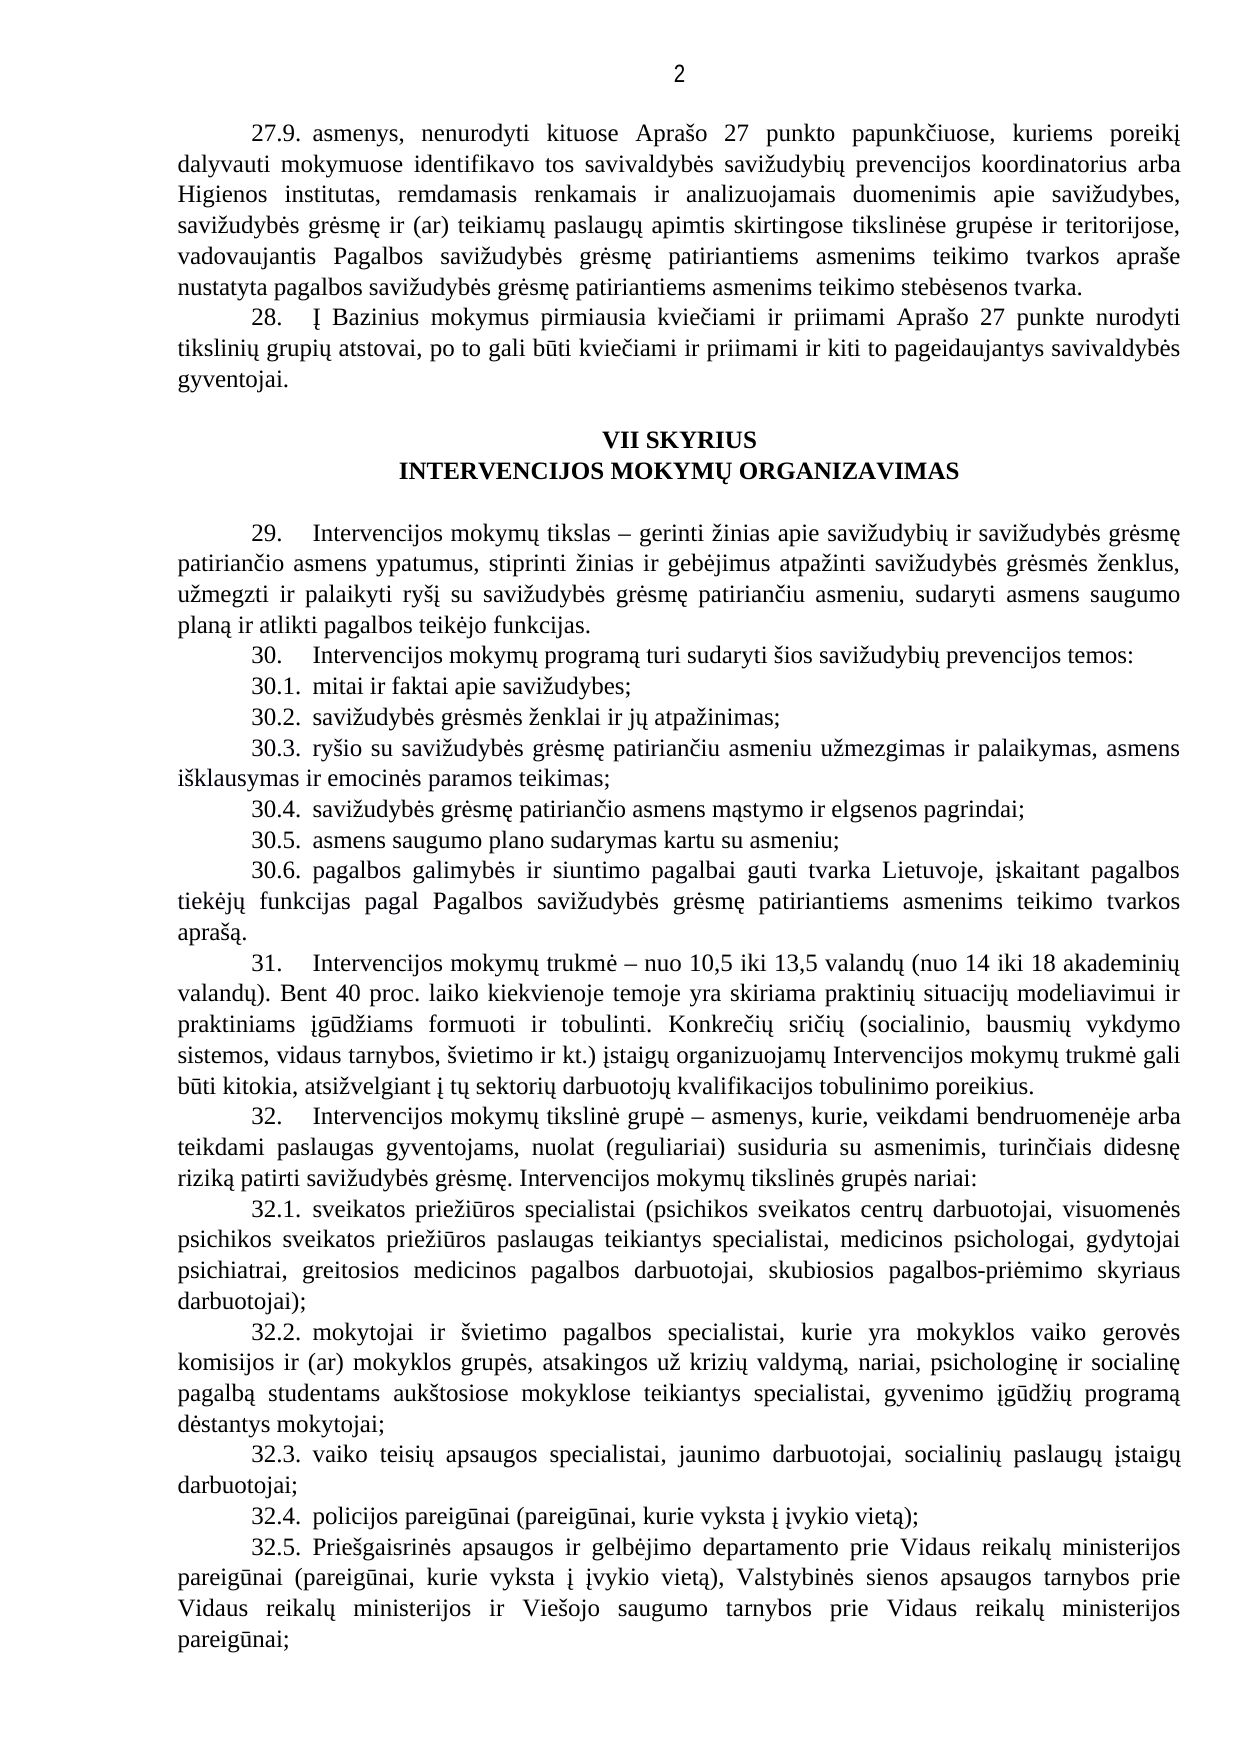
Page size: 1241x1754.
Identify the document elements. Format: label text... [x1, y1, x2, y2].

text VII SKYRIUS [177, 425, 1181, 454]
text 32. Intervencijos mokymų tikslinė grupė – asmenys, kurie, veikdami bendruomenėje arba teikdami paslaugas gyventojams, nuolat (reguliariai) susiduria su asmenimis, turinčiais didesnę riziką patirti savižudybės grėsmę. Intervencijos mokymų tikslinės grupės nariai: [177, 1101, 1181, 1192]
text 30.2. savižudybės grėsmės ženklai ir jų atpažinimas; [177, 702, 1181, 731]
text 30. Intervencijos mokymų programą turi sudaryti šios savižudybių prevencijos temos: [177, 641, 1181, 669]
text 30.6. pagalbos galimybės ir siuntimo pagalbai gauti tvarka Lietuvoje, įskaitant pagalbos tiekėjų funkcijas pagal Pagalbos savižudybės grėsmę patiriantiems asmenims teikimo tvarkos aprašą. [177, 856, 1181, 946]
text 32.4. policijos pareigūnai (pareigūnai, kurie vyksta į įvykio vietą); [177, 1501, 1181, 1530]
text 30.4. savižudybės grėsmę patiriančio asmens mąstymo ir elgsenos pagrindai; [177, 794, 1181, 823]
text 31. Intervencijos mokymų trukmė – nuo 10,5 iki 13,5 valandų (nuo 14 iki 18 akademinių valandų). Bent 40 proc. laiko kiekvienoje temoje yra skiriama praktinių situacijų modeliavimui ir praktiniams įgūdžiams formuoti ir tobulinti. Konkrečių sričių (socialinio, bausmių vykdymo sistemos, vidaus tarnybos, švietimo ir kt.) įstaigų organizuojamų Intervencijos mokymų trukmė gali būti kitokia, atsižvelgiant į tų sektorių darbuotojų kvalifikacijos tobulinimo poreikius. [177, 948, 1181, 1099]
text 30.3. ryšio su savižudybės grėsmę patiriančiu asmeniu užmezgimas ir palaikymas, asmens išklausymas ir emocinės paramos teikimas; [177, 733, 1181, 792]
text 32.3. vaiko teisių apsaugos specialistai, jaunimo darbuotojai, socialinių paslaugų įstaigų darbuotojai; [177, 1439, 1181, 1499]
text 29. Intervencijos mokymų tikslas – gerinti žinias apie savižudybių ir savižudybės grėsmę patiriančio asmens ypatumus, stiprinti žinias ir gebėjimus atpažinti savižudybės grėsmės ženklus, užmegzti ir palaikyti ryšį su savižudybės grėsmę patiriančiu asmeniu, sudaryti asmens saugumo planą ir atlikti pagalbos teikėjo funkcijas. [177, 518, 1181, 638]
text 30.5. asmens saugumo plano sudarymas kartu su asmeniu; [177, 825, 1181, 854]
text 27.9. asmenys, nenurodyti kituose Aprašo 27 punkto papunkčiuose, kuriems poreikį dalyvauti mokymuose identifikavo tos savivaldybės savižudybių prevencijos koordinatorius arba Higienos institutas, remdamasis renkamais ir analizuojamais duomenimis apie savižudybes, savižudybės grėsmę ir (ar) teikiamų paslaugų apimtis skirtingose tikslinėse grupėse ir teritorijose, vadovaujantis Pagalbos savižudybės grėsmę patiriantiems asmenims teikimo tvarkos apraše nustatyta pagalbos savižudybės grėsmę patiriantiems asmenims teikimo stebėsenos tvarka. [177, 118, 1181, 301]
text 32.1. sveikatos priežiūros specialistai (psichikos sveikatos centrų darbuotojai, visuomenės psichikos sveikatos priežiūros paslaugas teikiantys specialistai, medicinos psichologai, gydytojai psichiatrai, greitosios medicinos pagalbos darbuotojai, skubiosios pagalbos-priėmimo skyriaus darbuotojai); [177, 1194, 1181, 1314]
text INTERVENCIJOS MOKYMŲ ORGANIZAVIMAS [177, 456, 1181, 485]
text 32.5. Priešgaisrinės apsaugos ir gelbėjimo departamento prie Vidaus reikalų ministerijos pareigūnai (pareigūnai, kurie vyksta į įvykio vietą), Valstybinės sienos apsaugos tarnybos prie Vidaus reikalų ministerijos ir Viešojo saugumo tarnybos prie Vidaus reikalų ministerijos pareigūnai; [177, 1532, 1181, 1653]
text 32.2. mokytojai ir švietimo pagalbos specialistai, kurie yra mokyklos vaiko gerovės komisijos ir (ar) mokyklos grupės, atsakingos už krizių valdymą, nariai, psichologinę ir socialinę pagalbą studentams aukštosiose mokyklose teikiantys specialistai, gyvenimo įgūdžių programą dėstantys mokytojai; [177, 1317, 1181, 1437]
text 30.1. mitai ir faktai apie savižudybes; [177, 671, 1181, 700]
text 28. Į Bazinius mokymus pirmiausia kviečiami ir priimami Aprašo 27 punkte nurodyti tikslinių grupių atstovai, po to gali būti kviečiami ir priimami ir kiti to pageidaujantys savivaldybės gyventojai. [177, 302, 1181, 393]
